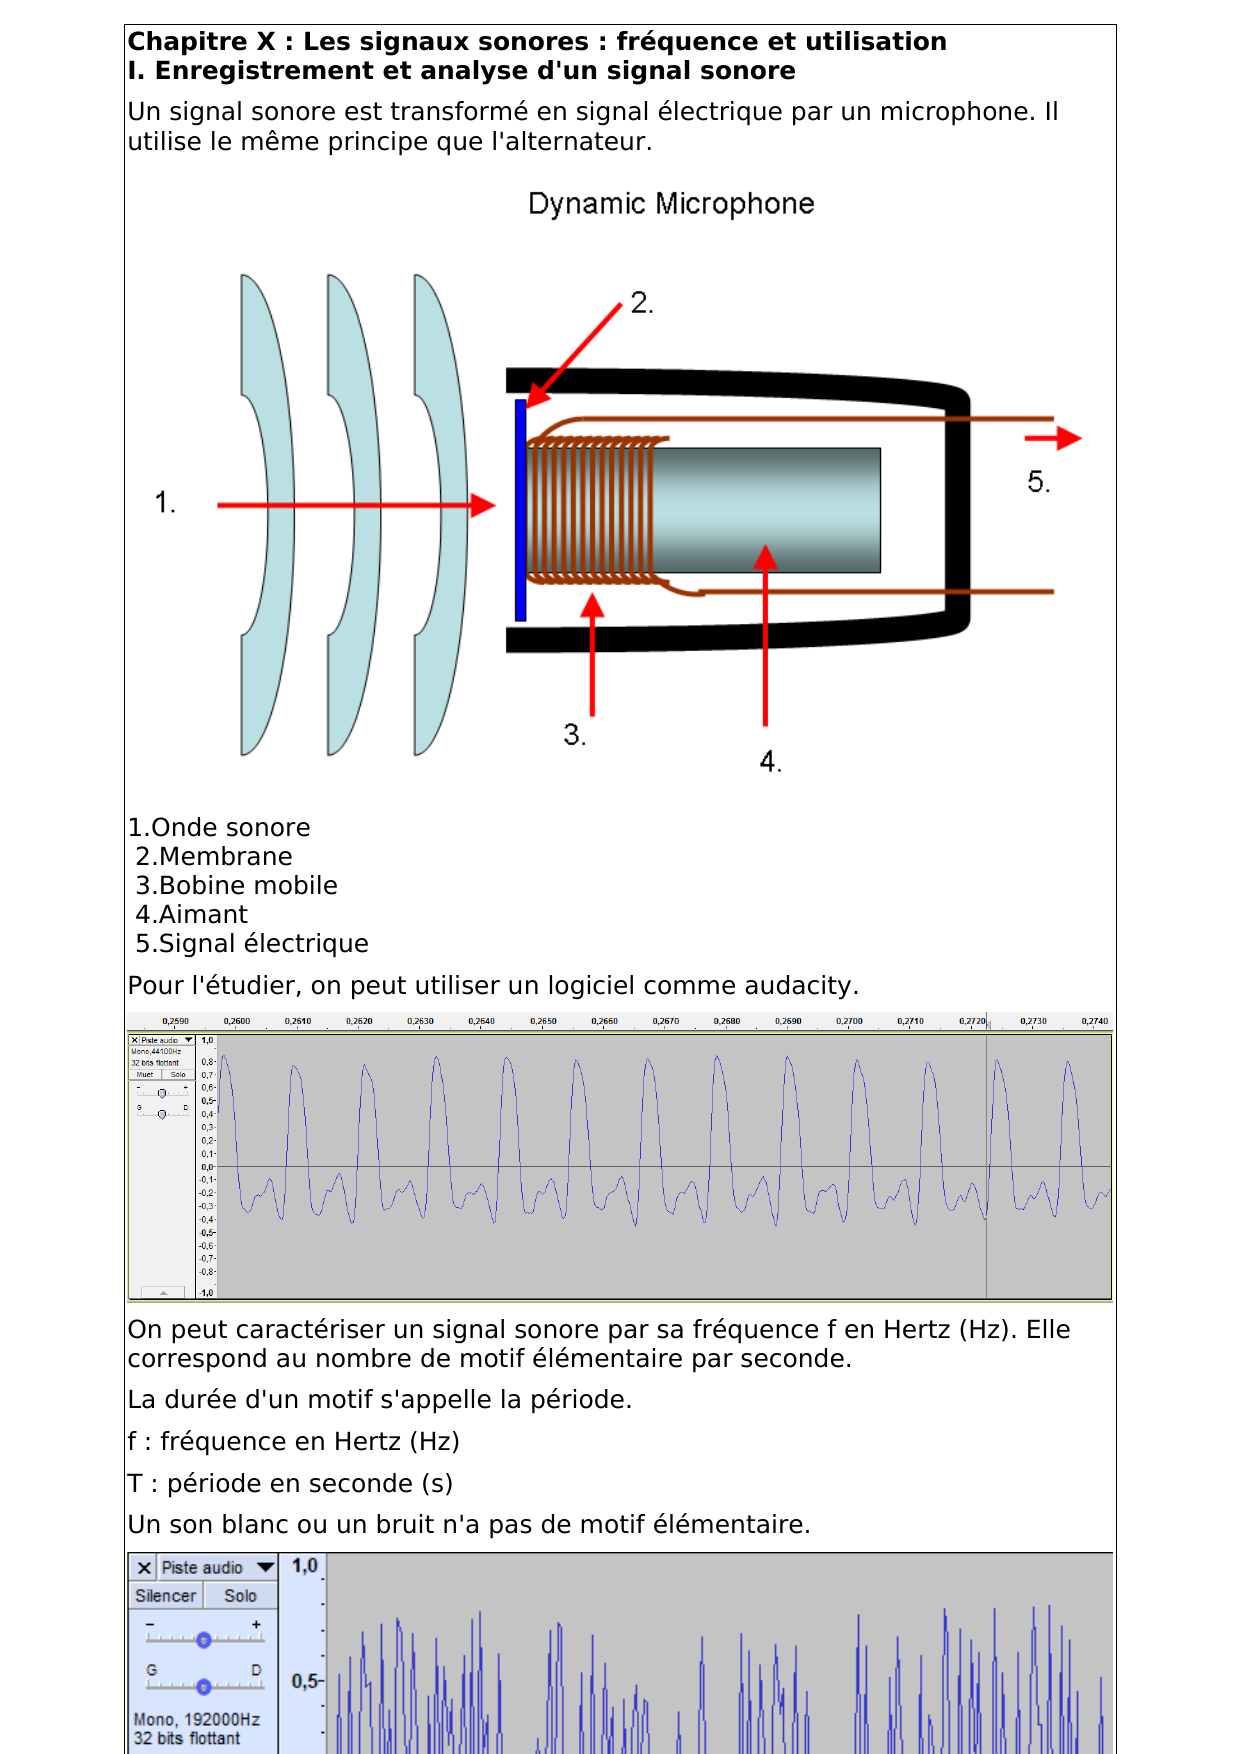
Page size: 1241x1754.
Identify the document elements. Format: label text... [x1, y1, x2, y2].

picture [127, 168, 1114, 801]
picture [127, 1012, 1114, 1303]
picture [127, 1552, 1113, 1754]
table_header Chapitre X : Les signaux sonores : fréquence et utilisation I. Enregistrement et analyse d'un signal sonore Un signal sonore est transformé en signal électrique par un microphone. Il utilise le même principe que l'alternateur. 1.Onde sonore 2.Membrane 3.Bobine mobile 4.Aimant 5.Signal électrique Pour l'étudier, on peut utiliser un logiciel comme audacity. On peut caractériser un signal sonore par sa fréquence f en Hertz (Hz). Elle correspond au nombre de motif élémentaire par seconde. La durée d'un motif s'appelle la période. f : fréquence en Hertz (Hz) T : période en seconde (s) Un son blanc ou un bruit n'a pas de motif élémentaire. Un son pur a un signal éléctrique en forme de sinusoïde. Les ultrasons ont des fréquences supérieures à 20 000Hz. Les infrasons ont des fréquences inférieures à 20Hz Un milieu matériel (solide, liquide, gaz) est nécessaire à la propagation d’un son. La vitesse du son est de 340m/s dans l’air. II. Utilisation des signaux sonores Ecographie Aide au stationnement Une chaîne de transmission modélise le transfert de l'information en faisant apparaître les types de signaux utilisés et les convertisseurs. [125, 25, 1116, 1754]
